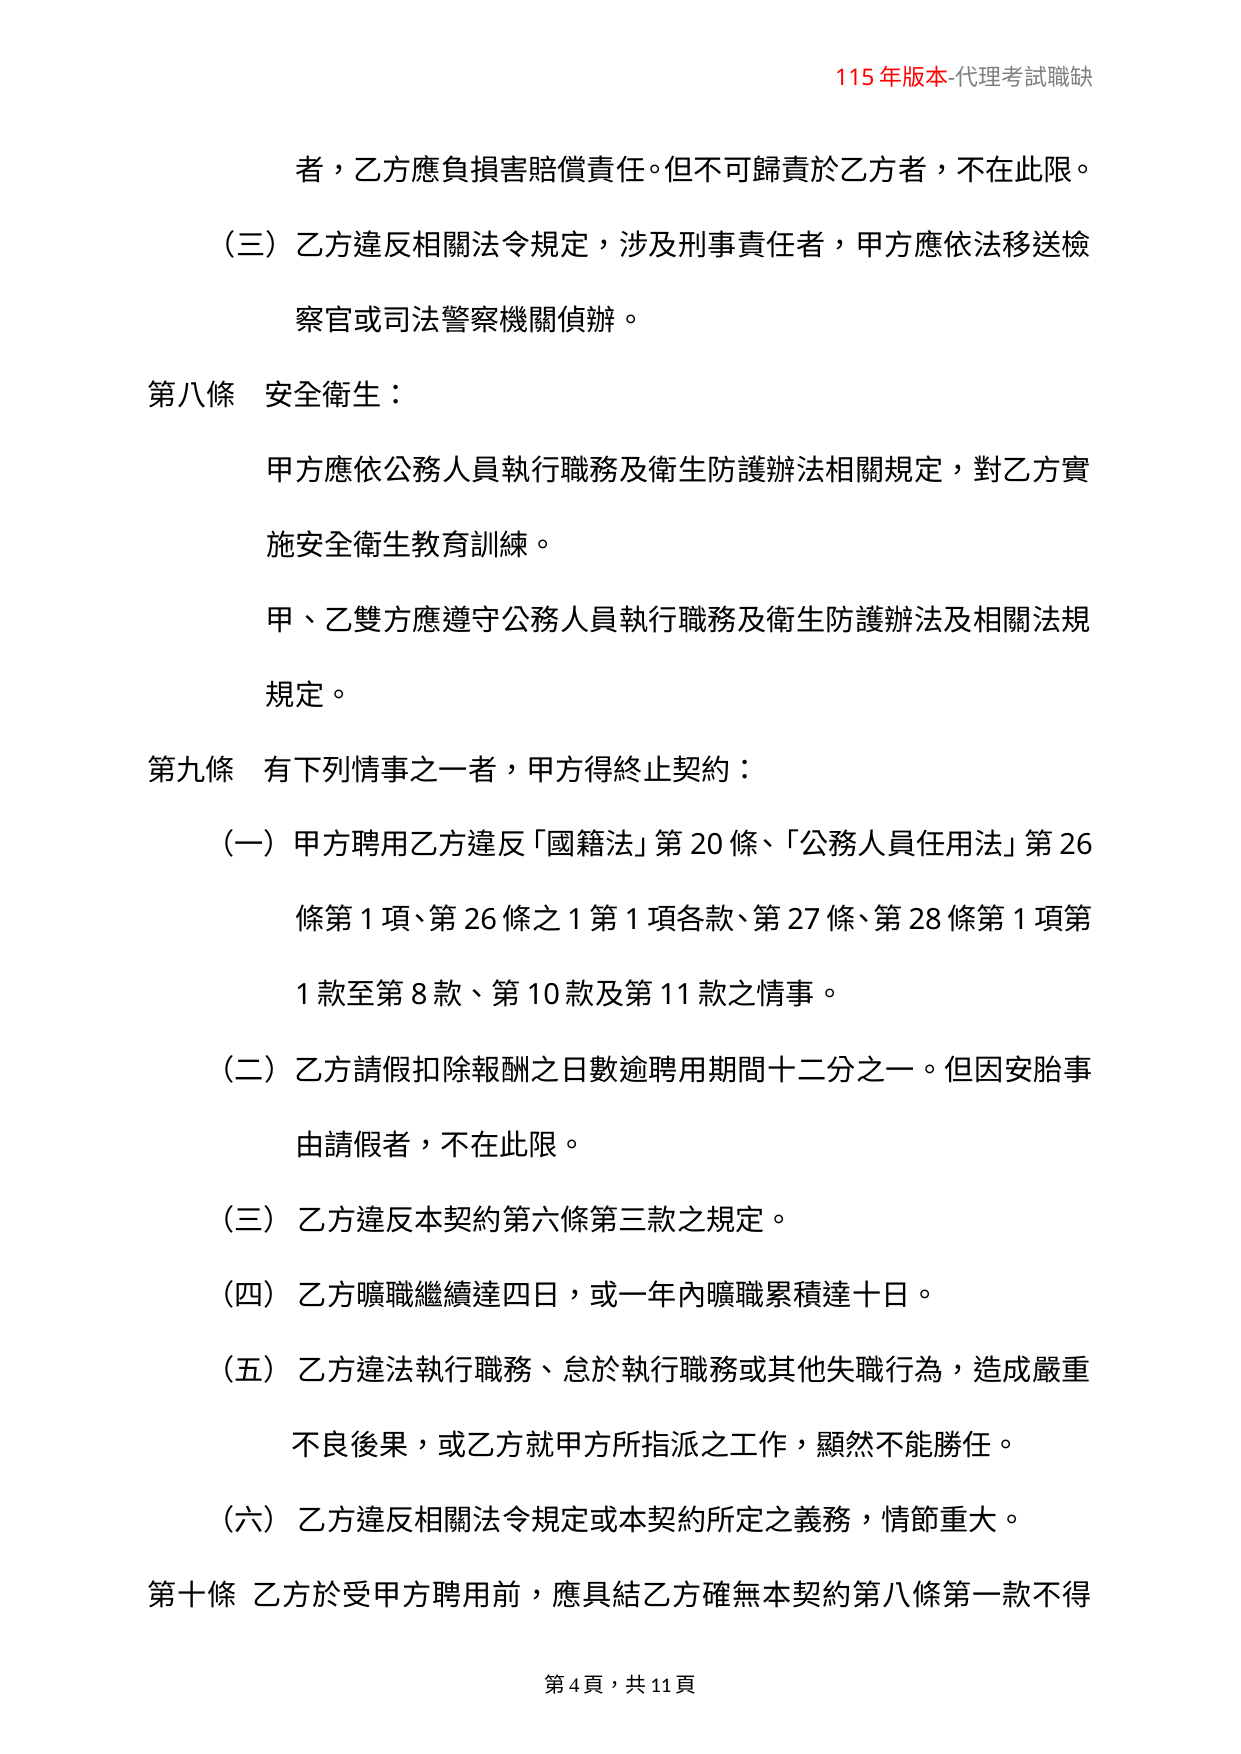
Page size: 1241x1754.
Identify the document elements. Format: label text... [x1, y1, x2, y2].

text （二）乙方違反相關法令規定或本契約所定之義務，致甲方受有損害者，乙方應負損害賠償責任。但不可歸責於乙方者，不在此限。 [207, 130, 1092, 205]
list 乙方違反本契約第六條第三款之規定。 [205, 1180, 1092, 1255]
text （一）甲方聘用乙方違反「國籍法」第20條、「公務人員任用法」第26條第1項、第26條之1第1項各款、第27條、第28條第1項第1款至第8款、第10款及第11款之情事。 [205, 805, 1092, 1030]
text （三）乙方違反相關法令規定，涉及刑事責任者，甲方應依法移送檢察官或司法警察機關偵辦。 [207, 205, 1092, 355]
text 甲方應依公務人員執行職務及衛生防護辦法相關規定，對乙方實施安全衛生教育訓練。 [148, 430, 1092, 580]
text 第十條 乙方於受甲方聘用前，應具結乙方確無本契約第八條第一款不得 [148, 1555, 1092, 1630]
text 第九條 有下列情事之一者，甲方得終止契約： [147, 730, 1092, 805]
text （二）乙方請假扣除報酬之日數逾聘用期間十二分之一。但因安胎事由請假者，不在此限。 [205, 1030, 1092, 1180]
list 乙方違法執行職務、怠於執行職務或其他失職行為，造成嚴重不良後果，或乙方就甲方所指派之工作，顯然不能勝任。 [205, 1330, 1092, 1480]
text 甲、乙雙方應遵守公務人員執行職務及衛生防護辦法及相關法規規定。 [148, 580, 1092, 730]
list 乙方曠職繼續達四日，或一年內曠職累積達十日。 [205, 1255, 1092, 1330]
text 第八條 安全衛生： [148, 355, 1092, 430]
list 乙方違反相關法令規定或本契約所定之義務，情節重大。 [205, 1480, 1092, 1555]
